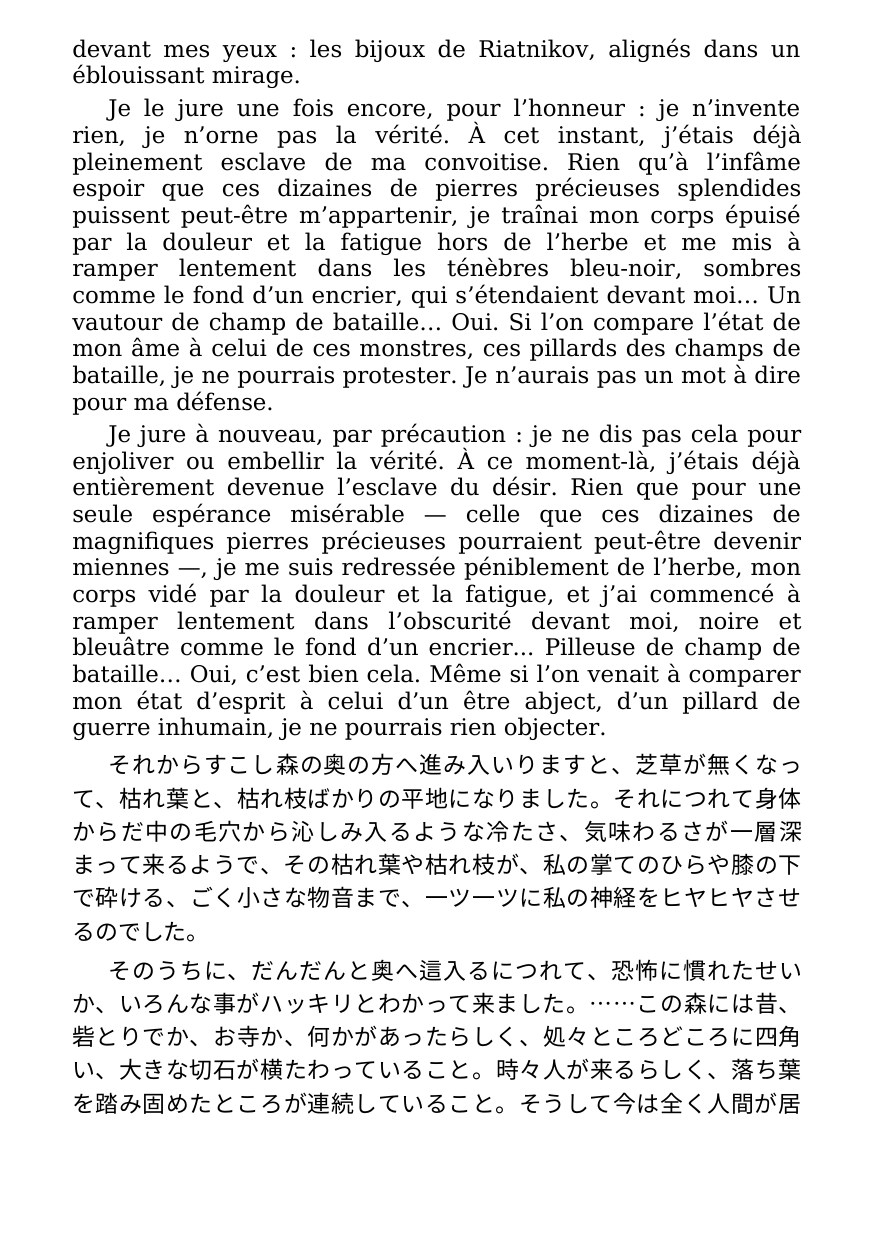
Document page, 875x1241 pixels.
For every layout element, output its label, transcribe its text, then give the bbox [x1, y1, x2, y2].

text devant mes yeux : les bijoux de Riatnikov, alignés dans un éblouissant mirage. [72, 36, 802, 89]
text それからすこし森の奥の方へ進み入いりますと、芝草が無くなって、枯れ葉と、枯れ枝ばかりの平地になりました。それにつれて身体からだ中の毛穴から沁しみ入るような冷たさ、気味わるさが一層深まって来るようで、その枯れ葉や枯れ枝が、私の掌てのひらや膝の下で砕ける、ごく小さな物音まで、一ツ一ツに私の神経をヒヤヒヤさせるのでした。 [72, 747, 802, 947]
text Je le jure une fois encore, pour l’honneur : je n’invente rien, je n’orne pas la vérité. À cet instant, j’étais déjà pleinement esclave de ma convoitise. Rien qu’à l’infâme espoir que ces dizaines de pierres précieuses splendides puissent peut-être m’appartenir, je traînai mon corps épuisé par la douleur et la fatigue hors de l’herbe et me mis à ramper lentement dans les ténèbres bleu-noir, sombres comme le fond d’un encrier, qui s’étendaient devant moi… Un vautour de champ de bataille… Oui. Si l’on compare l’état de mon âme à celui de ces monstres, ces pillards des champs de bataille, je ne pourrais protester. Je n’aurais pas un mot à dire pour ma défense. [72, 95, 802, 415]
text そのうちに、だんだんと奥へ這入るにつれて、恐怖に慣れたせいか、いろんな事がハッキリとわかって来ました。……この森には昔、砦とりでか、お寺か、何かがあったらしく、処々ところどころに四角い、大きな切石が横たわっていること。時々人が来るらしく、落ち葉を踏み固めたところが連続していること。そうして今は全く人間が居 [72, 952, 802, 1119]
text Je jure à nouveau, par précaution : je ne dis pas cela pour enjoliver ou embellir la vérité. À ce moment-là, j’étais déjà entièrement devenue l’esclave du désir. Rien que pour une seule espérance misérable — celle que ces dizaines de magnifiques pierres précieuses pourraient peut-être devenir miennes —, je me suis redressée péniblement de l’herbe, mon corps vidé par la douleur et la fatigue, et j’ai commencé à ramper lentement dans l’obscurité devant moi, noire et bleuâtre comme le fond d’un encrier... Pilleuse de champ de bataille… Oui, c’est bien cela. Même si l’on venait à comparer mon état d’esprit à celui d’un être abject, d’un pillard de guerre inhumain, je ne pourrais rien objecter. [72, 421, 802, 741]
